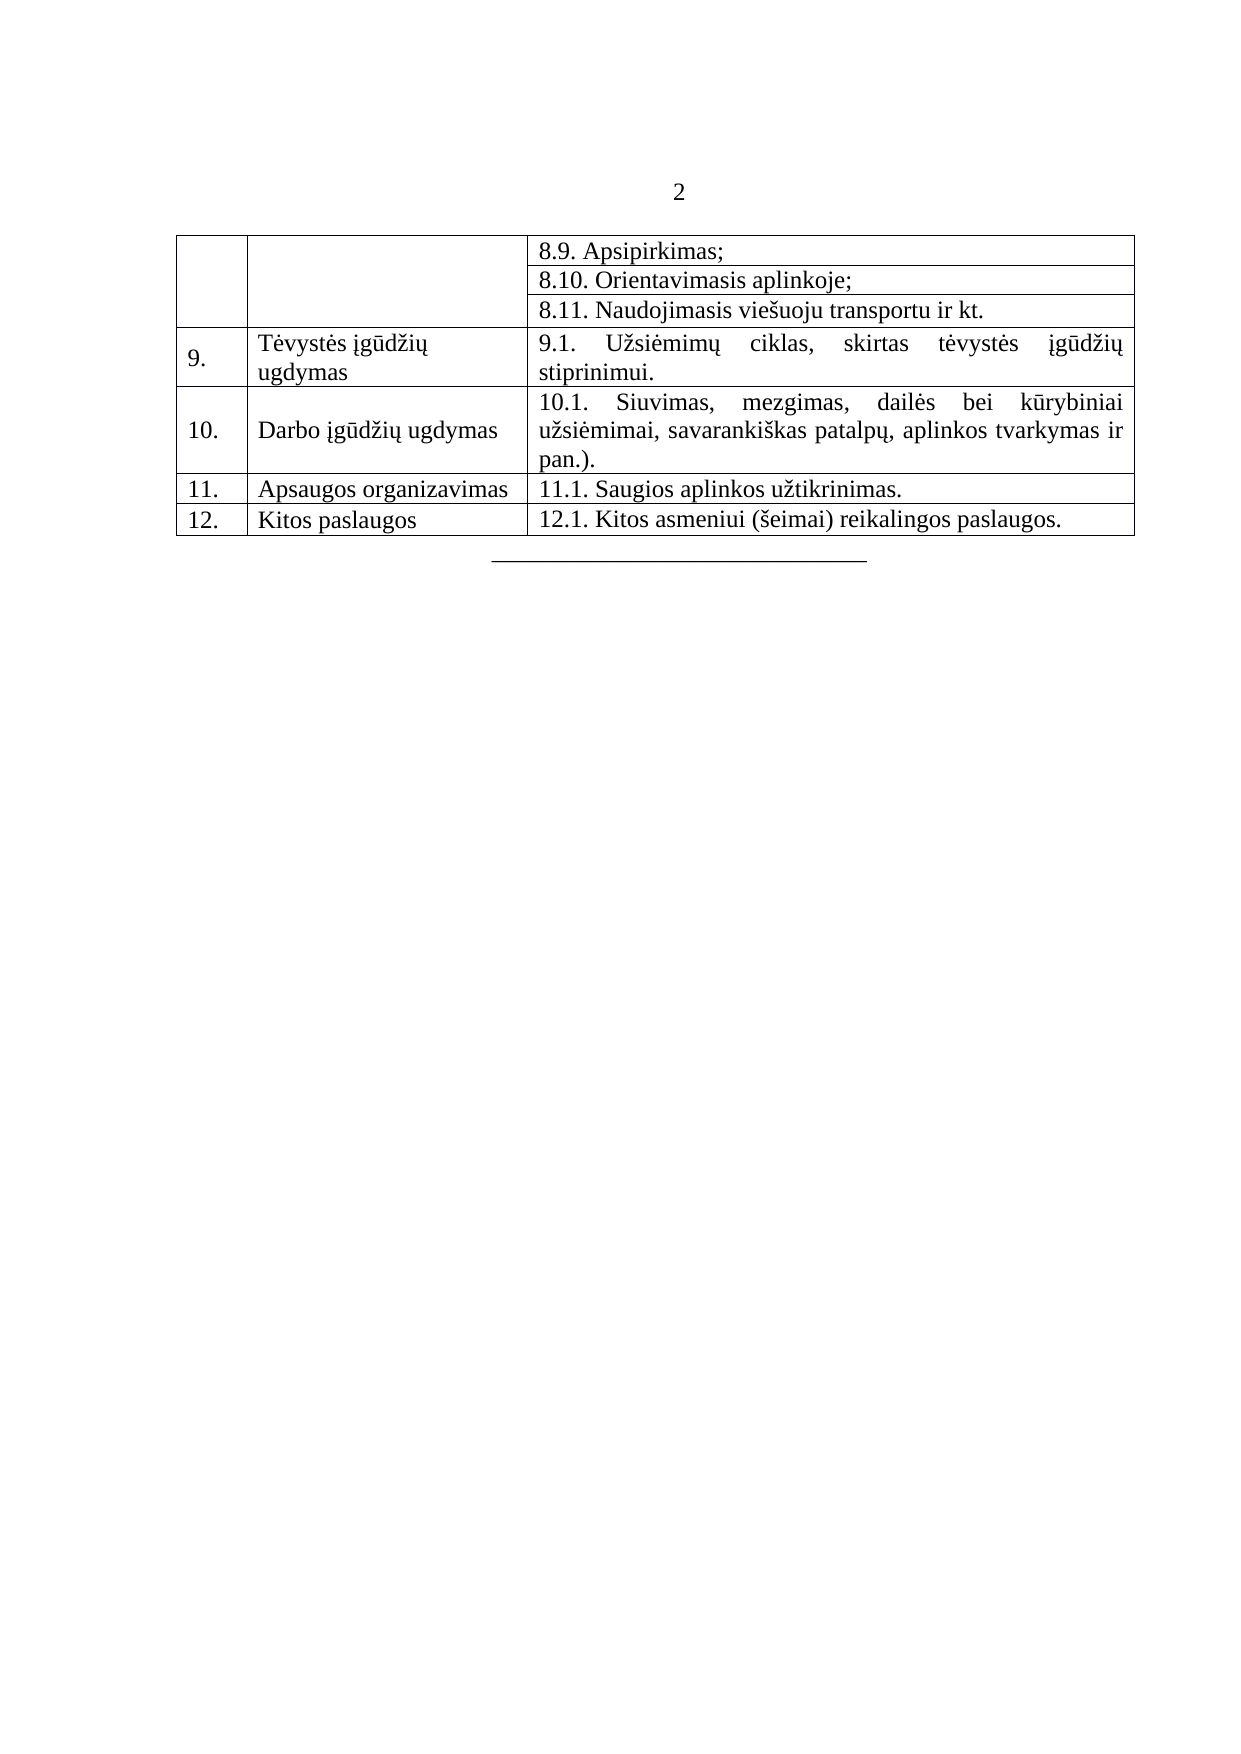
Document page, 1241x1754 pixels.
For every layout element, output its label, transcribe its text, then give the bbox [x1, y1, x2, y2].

table_cell 12.1. Kitos asmeniui (šeimai) reikalingos paslaugos. [528, 504, 1134, 535]
table_cell 11. [177, 474, 247, 503]
table_cell 12. [177, 504, 247, 535]
table_cell 10.1. Siuvimas, mezgimas, dailės bei kūrybiniai užsiėmimai, savarankiškas patalpų, aplinkos tvarkymas ir pan.). [528, 387, 1134, 473]
table_cell Apsaugos organizavimas [248, 474, 527, 503]
table_cell [177, 236, 247, 327]
table_cell [248, 236, 527, 327]
table_cell 9. [177, 328, 247, 386]
table_cell Tėvystės įgūdžių ugdymas [248, 328, 527, 386]
text ______________________________ [177, 536, 1181, 564]
table_cell Kitos paslaugos [248, 504, 527, 535]
table_cell 10. [177, 387, 247, 473]
table_cell 8.10. Orientavimasis aplinkoje; [528, 266, 1134, 294]
table_cell 8.9. Apsipirkimas; [528, 236, 1134, 264]
table_cell 9.1. Užsiėmimų ciklas, skirtas tėvystės įgūdžių stiprinimui. [528, 328, 1134, 386]
table_cell Darbo įgūdžių ugdymas [248, 387, 527, 473]
table_cell 11.1. Saugios aplinkos užtikrinimas. [528, 474, 1134, 503]
table_cell 8.11. Naudojimasis viešuoju transportu ir kt. [528, 295, 1134, 327]
